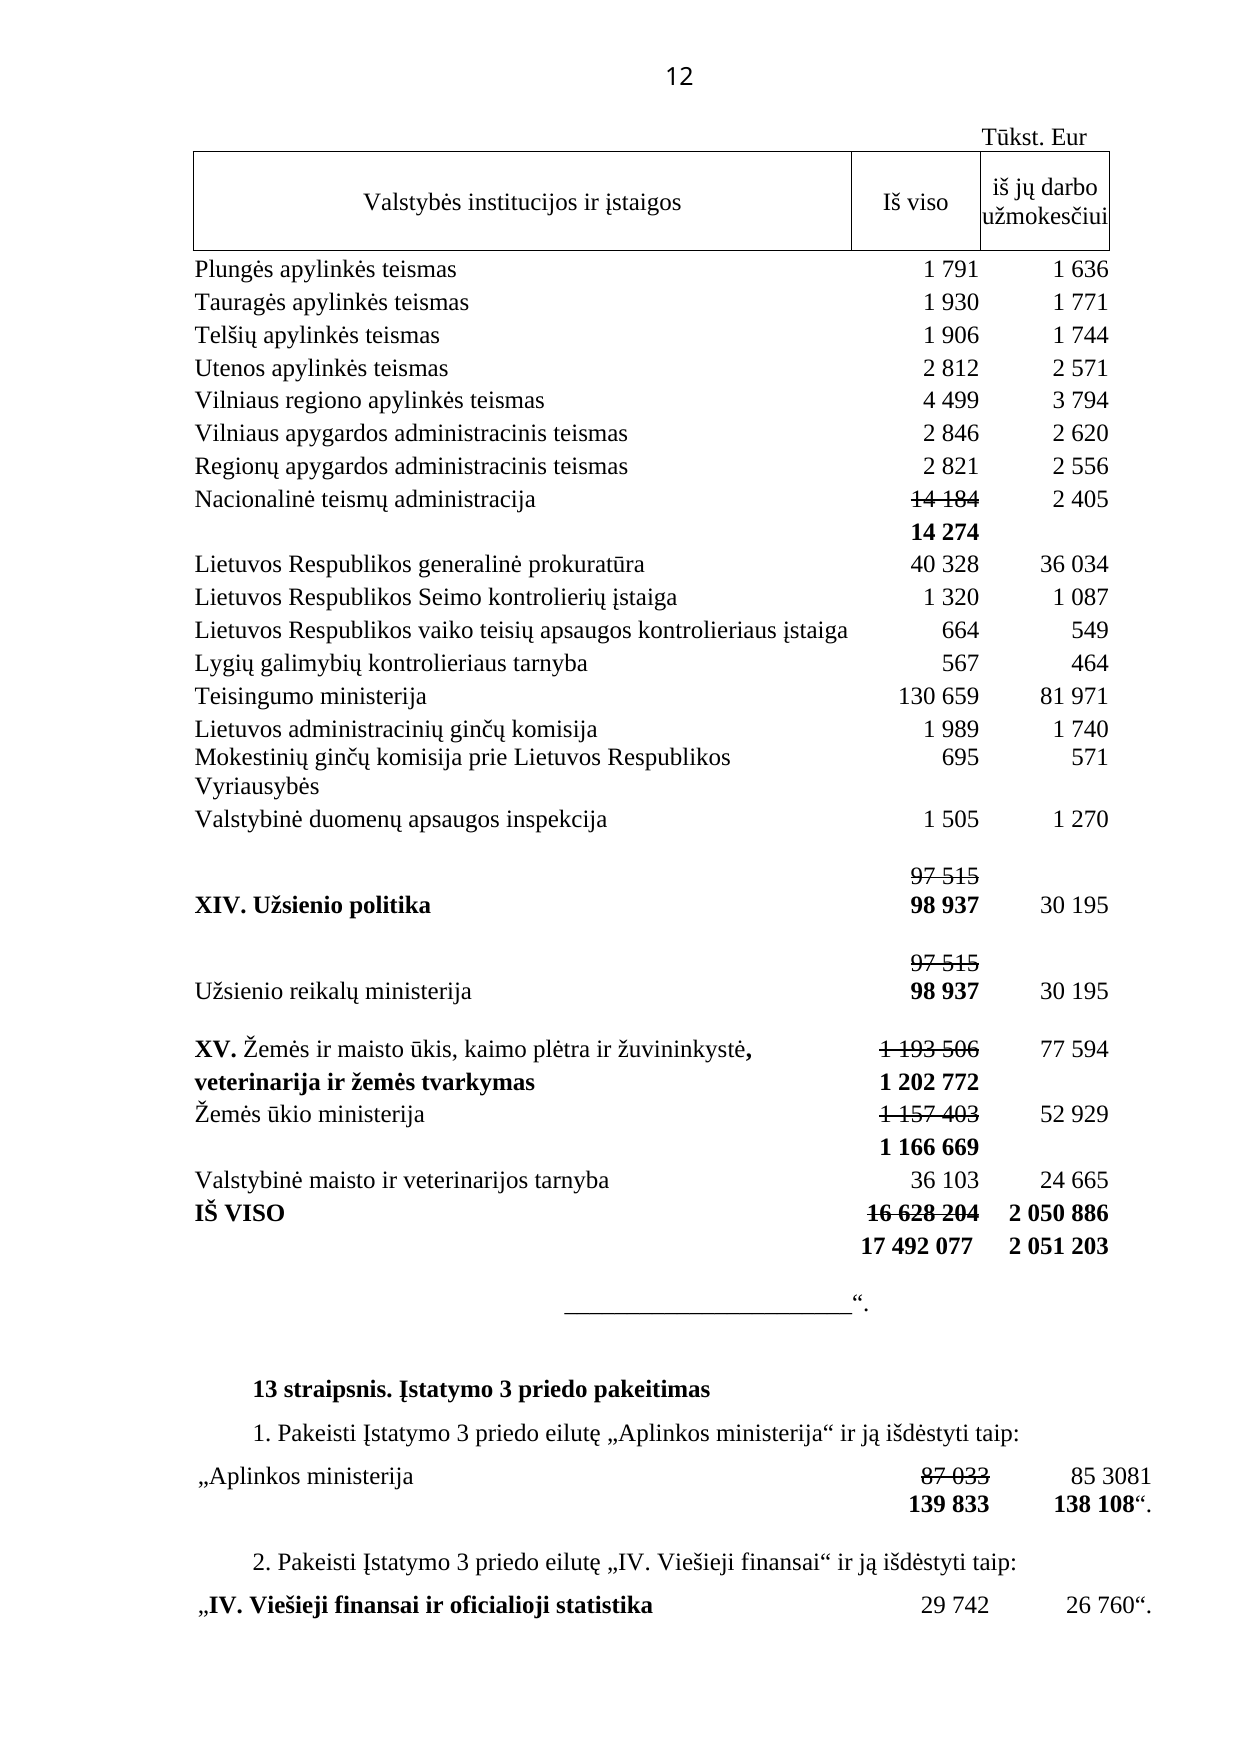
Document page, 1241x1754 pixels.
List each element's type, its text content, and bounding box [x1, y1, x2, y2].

table_cell 2 405 [980, 480, 1110, 513]
table_cell 24 665 [980, 1161, 1110, 1194]
table_cell 81 971 [980, 677, 1110, 709]
table_cell Teisingumo ministerija [193, 677, 851, 709]
table_header „Aplinkos ministerija [186, 1461, 779, 1518]
table_cell 464 [980, 644, 1110, 677]
table_cell 16 628 204 [851, 1194, 980, 1227]
table_cell Valstybinė maisto ir veterinarijos tarnyba [193, 1161, 851, 1194]
table_cell [980, 1063, 1110, 1096]
table_cell Iš viso [852, 152, 980, 250]
table_cell 1 087 [980, 578, 1110, 611]
table_cell 567 [851, 644, 980, 677]
table_cell [193, 513, 851, 546]
table_cell Lietuvos administracinių ginčų komisija [193, 710, 851, 742]
table_cell Regionų apygardos administracinis teismas [193, 447, 851, 480]
table_cell Vilniaus regiono apylinkės teismas [193, 381, 851, 414]
table_cell 1 157 403 [851, 1096, 980, 1128]
table_cell 30 195 [980, 919, 1110, 1005]
table_cell 52 929 [980, 1096, 1110, 1128]
table_cell Utenos apylinkės teismas [193, 349, 851, 381]
table_cell Valstybinė duomenų apsaugos inspekcija [193, 800, 851, 833]
table_cell 130 659 [851, 677, 980, 709]
table_cell 1 906 [851, 316, 980, 349]
table_header 87 033 139 833 [989, 1461, 1001, 1518]
table_cell Lygių galimybių kontrolieriaus tarnyba [193, 644, 851, 677]
table_cell Plungės apylinkės teismas [193, 251, 851, 283]
table_cell 1 270 [980, 800, 1110, 833]
text 13 straipsnis. Įstatymo 3 priedo pakeitimas [177, 1374, 1181, 1403]
table_cell XIV. Užsienio politika [193, 833, 851, 919]
table_cell 97 515 98 937 [851, 919, 980, 1005]
table_header „IV. Viešieji finansai ir oficialioji statistika [186, 1590, 779, 1633]
table_cell 36 034 [980, 546, 1110, 578]
table_cell 36 103 [851, 1161, 980, 1194]
table_cell iš jų darbo užmokesčiui [981, 152, 1109, 250]
table_cell Užsienio reikalų ministerija [193, 919, 851, 1005]
table_header Tūkst. Eur [980, 118, 1110, 151]
table_cell 1 505 [851, 800, 980, 833]
table_cell XV. Žemės ir maisto ūkis, kaimo plėtra ir žuvininkystė, [193, 1005, 851, 1063]
table_cell veterinarija ir žemės tvarkymas [193, 1063, 851, 1096]
table_cell 1 636 [980, 251, 1110, 283]
table_cell 2 556 [980, 447, 1110, 480]
table_cell Žemės ūkio ministerija [193, 1096, 851, 1128]
table_cell 571 [980, 743, 1110, 800]
table_cell 1 166 669 [851, 1128, 980, 1161]
table_cell 1 193 506 [851, 1005, 980, 1063]
table_cell 1 989 [851, 710, 980, 742]
table_cell 1 740 [980, 710, 1110, 742]
text 1. Pakeisti Įstatymo 3 priedo eilutę „Aplinkos ministerija“ ir ją išdėstyti taip: [177, 1418, 1181, 1446]
table_header 29 742 [779, 1590, 1001, 1633]
table_cell [193, 1128, 851, 1161]
table_cell [980, 513, 1110, 546]
table_cell Lietuvos Respublikos vaiko teisių apsaugos kontrolieriaus įstaiga [193, 611, 851, 644]
table_cell Nacionalinė teismų administracija [193, 480, 851, 513]
table_cell 14 184 [851, 480, 980, 513]
table_cell 97 515 98 937 [851, 833, 980, 919]
table_cell 664 [851, 611, 980, 644]
table_cell 2 821 [851, 447, 980, 480]
text 2. Pakeisti Įstatymo 3 priedo eilutę „IV. Viešieji finansai“ ir ją išdėstyti taip: [177, 1547, 1181, 1576]
table_cell Vilniaus apygardos administracinis teismas [193, 414, 851, 447]
table_cell 1 771 [980, 283, 1110, 316]
table_cell 77 594 [980, 1005, 1110, 1063]
table_cell 2 571 [980, 349, 1110, 381]
table_header 87 033 139 833 [779, 1461, 790, 1518]
table_cell 2 051 203 [980, 1227, 1110, 1259]
table_cell [193, 1227, 851, 1259]
table_cell Lietuvos Respublikos generalinė prokuratūra [193, 546, 851, 578]
table_cell 14 274 [851, 513, 980, 546]
table_header 85 3081 138 108“. [1152, 1461, 1163, 1518]
table_cell 17 492 077 [851, 1227, 980, 1259]
table_cell Lietuvos Respublikos Seimo kontrolierių įstaiga [193, 578, 851, 611]
table_cell 1 202 772 [851, 1063, 980, 1096]
table_cell 549 [980, 611, 1110, 644]
table_cell Telšių apylinkės teismas [193, 316, 851, 349]
table_cell 2 620 [980, 414, 1110, 447]
table_cell 695 [851, 743, 980, 800]
table_header [193, 118, 851, 151]
table_cell 40 328 [851, 546, 980, 578]
table_cell 1 320 [851, 578, 980, 611]
table_cell 30 195 [980, 833, 1110, 919]
table_cell 3 794 [980, 381, 1110, 414]
table_cell 2 812 [851, 349, 980, 381]
table_cell 1 930 [851, 283, 980, 316]
table_cell 2 846 [851, 414, 980, 447]
text _______________________“. [177, 1288, 1181, 1317]
table_header 85 3081 138 108“. [1001, 1461, 1012, 1518]
table_cell 4 499 [851, 381, 980, 414]
table_header 26 760“. [1001, 1590, 1163, 1633]
table_cell IŠ VISO [193, 1194, 851, 1227]
table_cell 1 744 [980, 316, 1110, 349]
table_cell Valstybės institucijos ir įstaigos [194, 152, 851, 250]
table_cell Mokestinių ginčų komisija prie Lietuvos Respublikos Vyriausybės [193, 743, 851, 800]
table_cell 1 791 [851, 251, 980, 283]
table_cell Tauragės apylinkės teismas [193, 283, 851, 316]
table_cell 2 050 886 [980, 1194, 1110, 1227]
table_header [851, 118, 980, 151]
table_cell [980, 1128, 1110, 1161]
